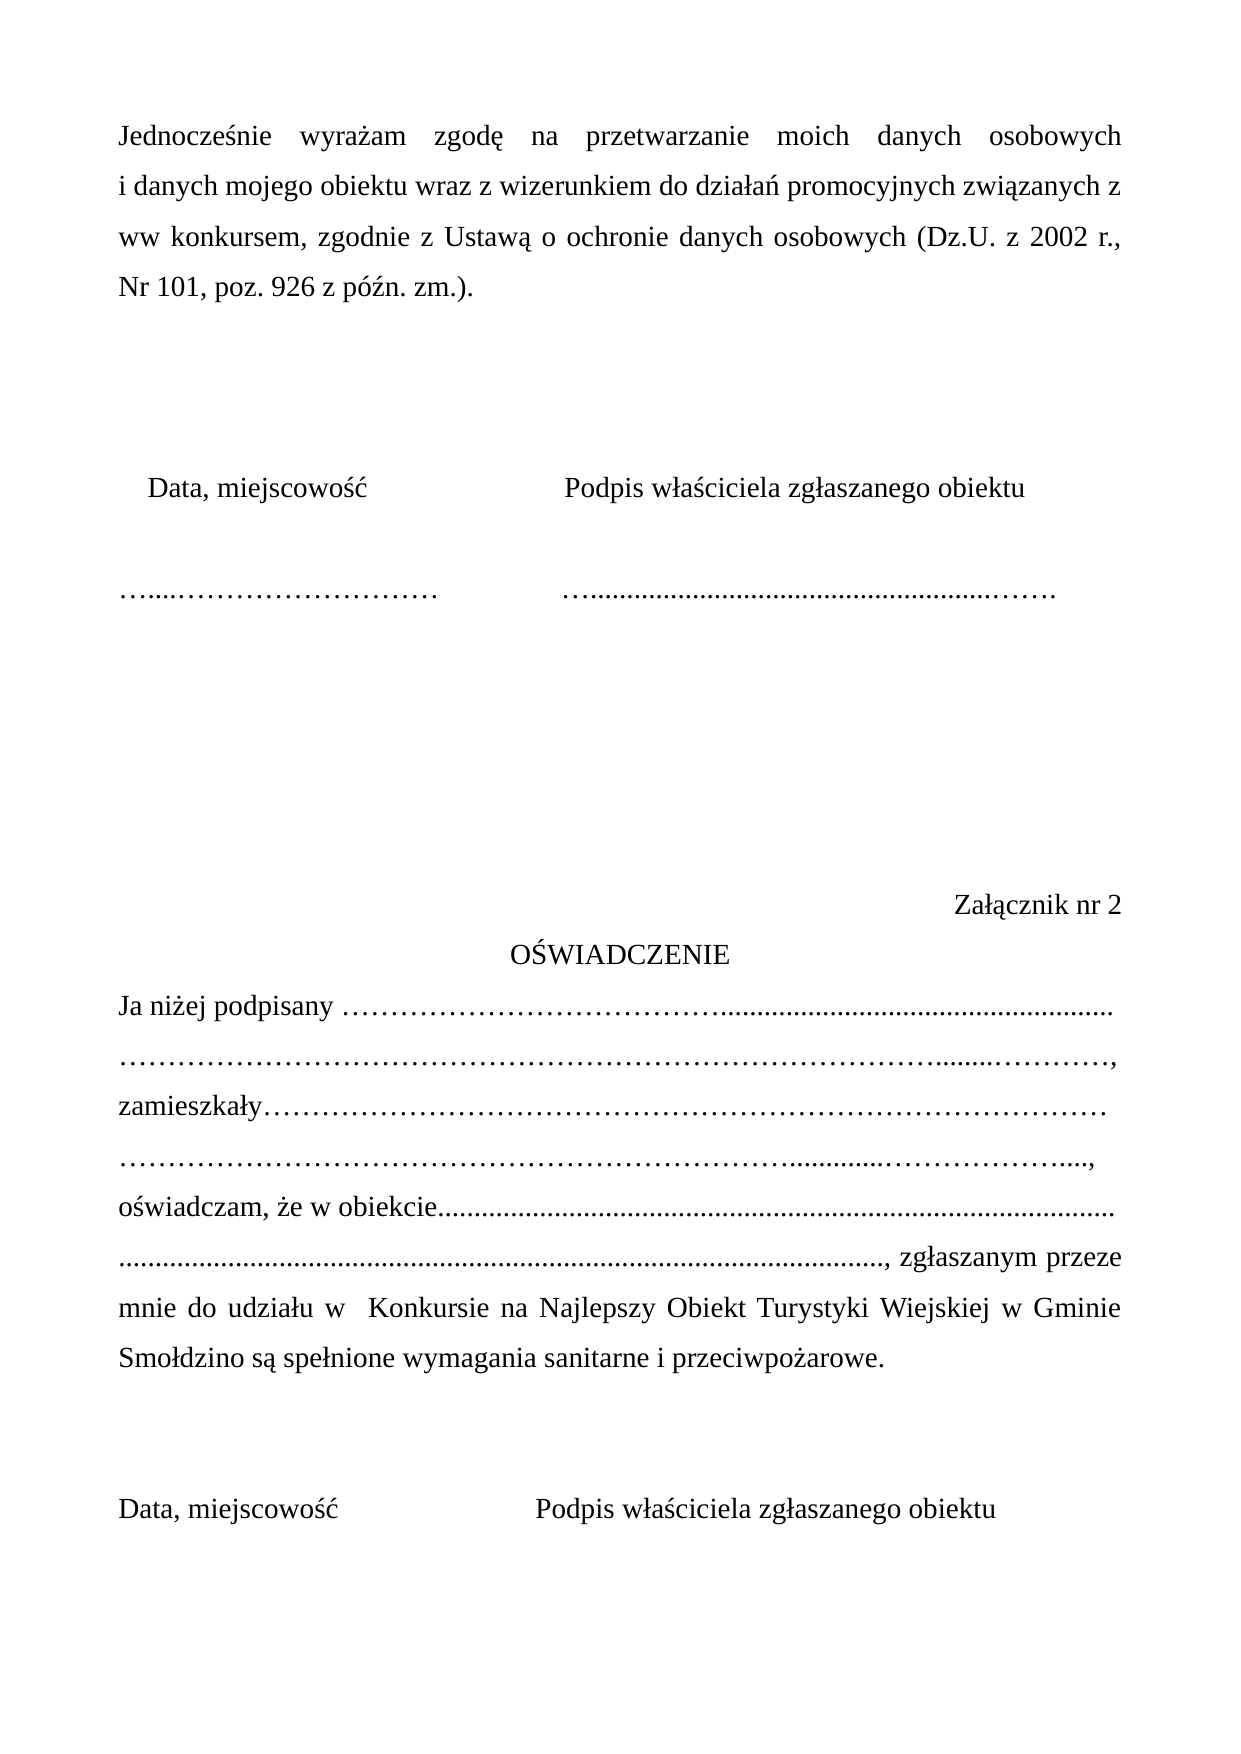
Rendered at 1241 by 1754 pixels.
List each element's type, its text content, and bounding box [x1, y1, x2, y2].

text Jednocześnie wyrażam zgodę na przetwarzanie moich danych osobowych i danych mojego obiektu wraz z wizerunkiem do działań promocyjnych związanych z ww konkursem, zgodnie z Ustawą o ochronie danych osobowych (Dz.U. z 2002 r., Nr 101, poz. 926 z późn. zm.). [118, 118, 1122, 303]
text Data, miejscowość Podpis właściciela zgłaszanego obiektu [118, 1491, 1122, 1524]
text Data, miejscowość Podpis właściciela zgłaszanego obiektu [118, 470, 1122, 504]
text oświadczam, że w obiekcie............................................................................................. [118, 1189, 1122, 1223]
text …………………………………………………………………………........…………, [118, 1038, 1122, 1072]
text OŚWIADCZENIE [118, 937, 1122, 971]
text Załącznik nr 2 [118, 887, 1122, 921]
text Ja niżej podpisany …………………………………...................................................... [118, 988, 1122, 1021]
text ........................................................................................................., zgłaszanym przeze mnie do udziału w Konkursie na Najlepszy Obiekt Turystyki Wiejskiej w Gminie Smołdzino są spełnione wymagania sanitarne i przeciwpożarowe. [118, 1239, 1122, 1373]
text zamieszkały………………………………………………………………………………………………………………………………………….............………………...., [118, 1088, 1122, 1172]
text …....……………………… ….......................................................……. [118, 571, 1122, 655]
